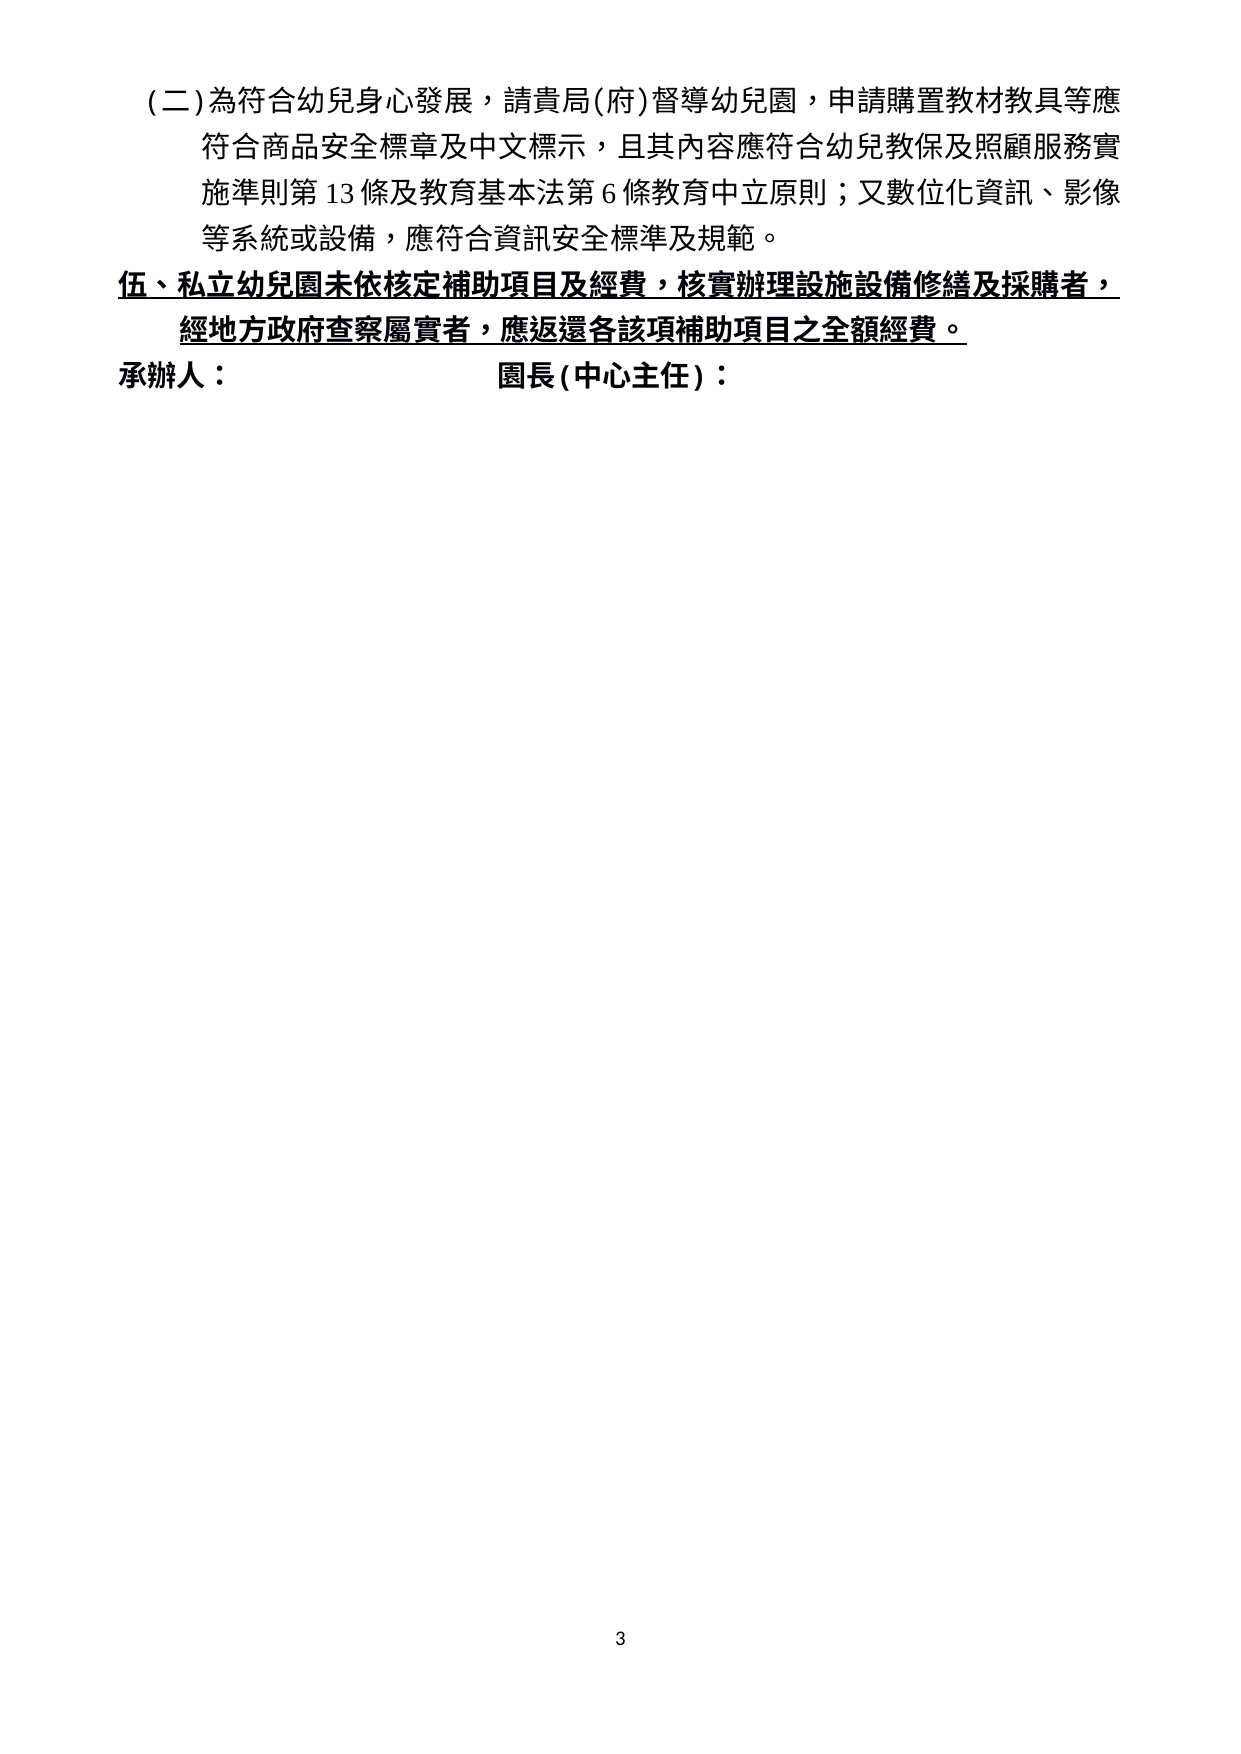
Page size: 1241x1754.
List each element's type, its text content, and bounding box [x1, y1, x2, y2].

text 承辦人： 園長(中心主任)： [118, 350, 1122, 396]
text (二)為符合幼兒身心發展，請貴局(府)督導幼兒園，申請購置教材教具等應符合商品安全標章及中文標示，且其內容應符合幼兒教保及照顧服務實施準則第13條及教育基本法第6條教育中立原則；又數位化資訊、影像等系統或設備，應符合資訊安全標準及規範。 [143, 75, 1122, 258]
text 伍、私立幼兒園未依核定補助項目及經費，核實辦理設施設備修繕及採購者，經地方政府查察屬實者，應返還各該項補助項目之全額經費。 [118, 258, 1122, 350]
